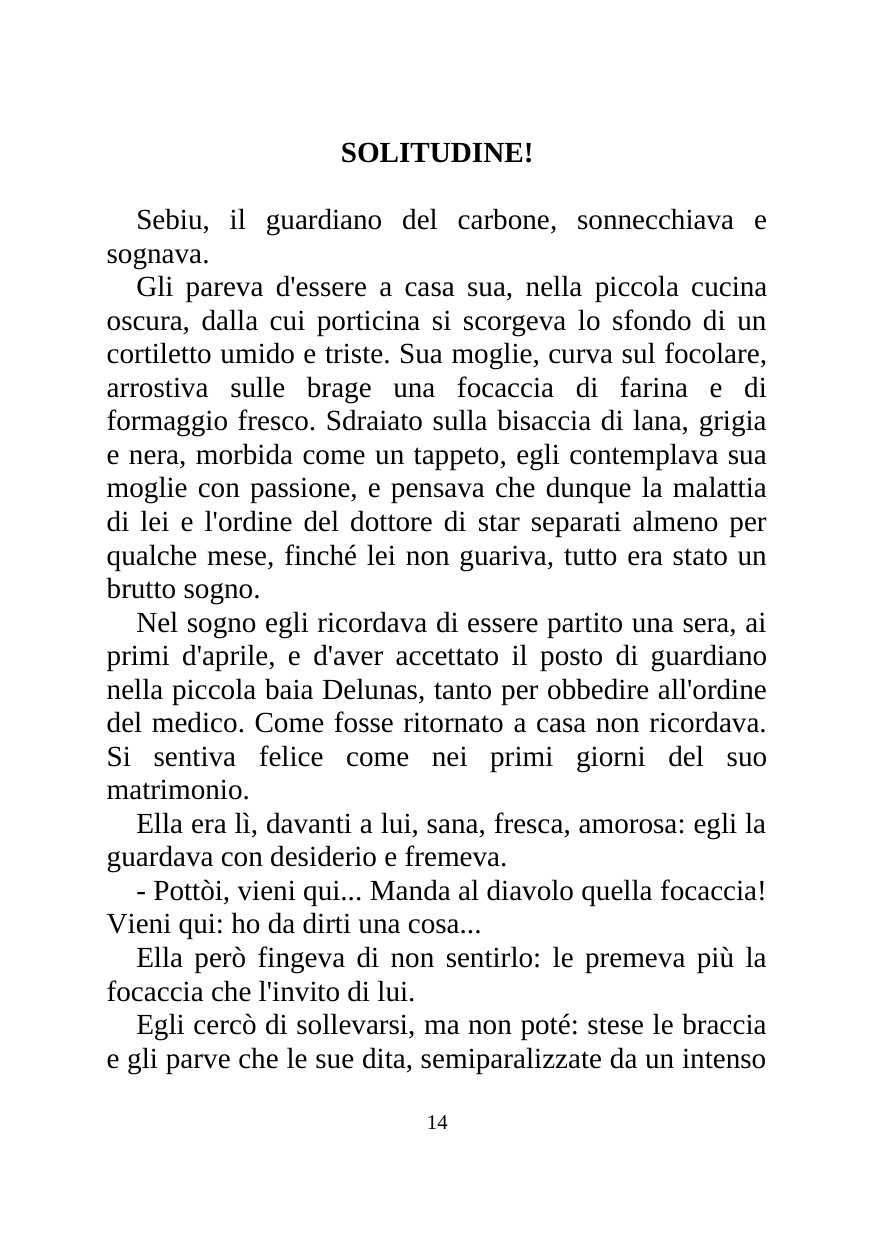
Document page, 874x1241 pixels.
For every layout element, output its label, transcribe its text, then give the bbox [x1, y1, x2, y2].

text - Pottòi, vieni qui... Manda al diavolo quella focaccia! Vieni qui: ho da dirti una cosa... [106, 873, 768, 940]
text Ella era lì, davanti a lui, sana, fresca, amorosa: egli la guardava con desiderio e fremeva. [106, 806, 768, 873]
text SOLITUDINE! [106, 135, 768, 169]
text Sebiu, il guardiano del carbone, sonnecchiava e sognava. [106, 202, 768, 269]
text Gli pareva d'essere a casa sua, nella piccola cucina oscura, dalla cui porticina si scorgeva lo sfondo di un cortiletto umido e triste. Sua moglie, curva sul focolare, arrostiva sulle brage una focaccia di farina e di formaggio fresco. Sdraiato sulla bisaccia di lana, grigia e nera, morbida come un tappeto, egli contemplava sua moglie con passione, e pensava che dunque la malattia di lei e l'ordine del dottore di star separati almeno per qualche mese, finché lei non guariva, tutto era stato un brutto sogno. [106, 269, 768, 605]
text Egli cercò di sollevarsi, ma non poté: stese le braccia e gli parve che le sue dita, semiparalizzate da un intenso [106, 1007, 768, 1074]
text Ella però fingeva di non sentirlo: le premeva più la focaccia che l'invito di lui. [106, 940, 768, 1007]
text Nel sogno egli ricordava di essere partito una sera, ai primi d'aprile, e d'aver accettato il posto di guardiano nella piccola baia Delunas, tanto per obbedire all'ordine del medico. Come fosse ritornato a casa non ricordava. Si sentiva felice come nei primi giorni del suo matrimonio. [106, 605, 768, 806]
